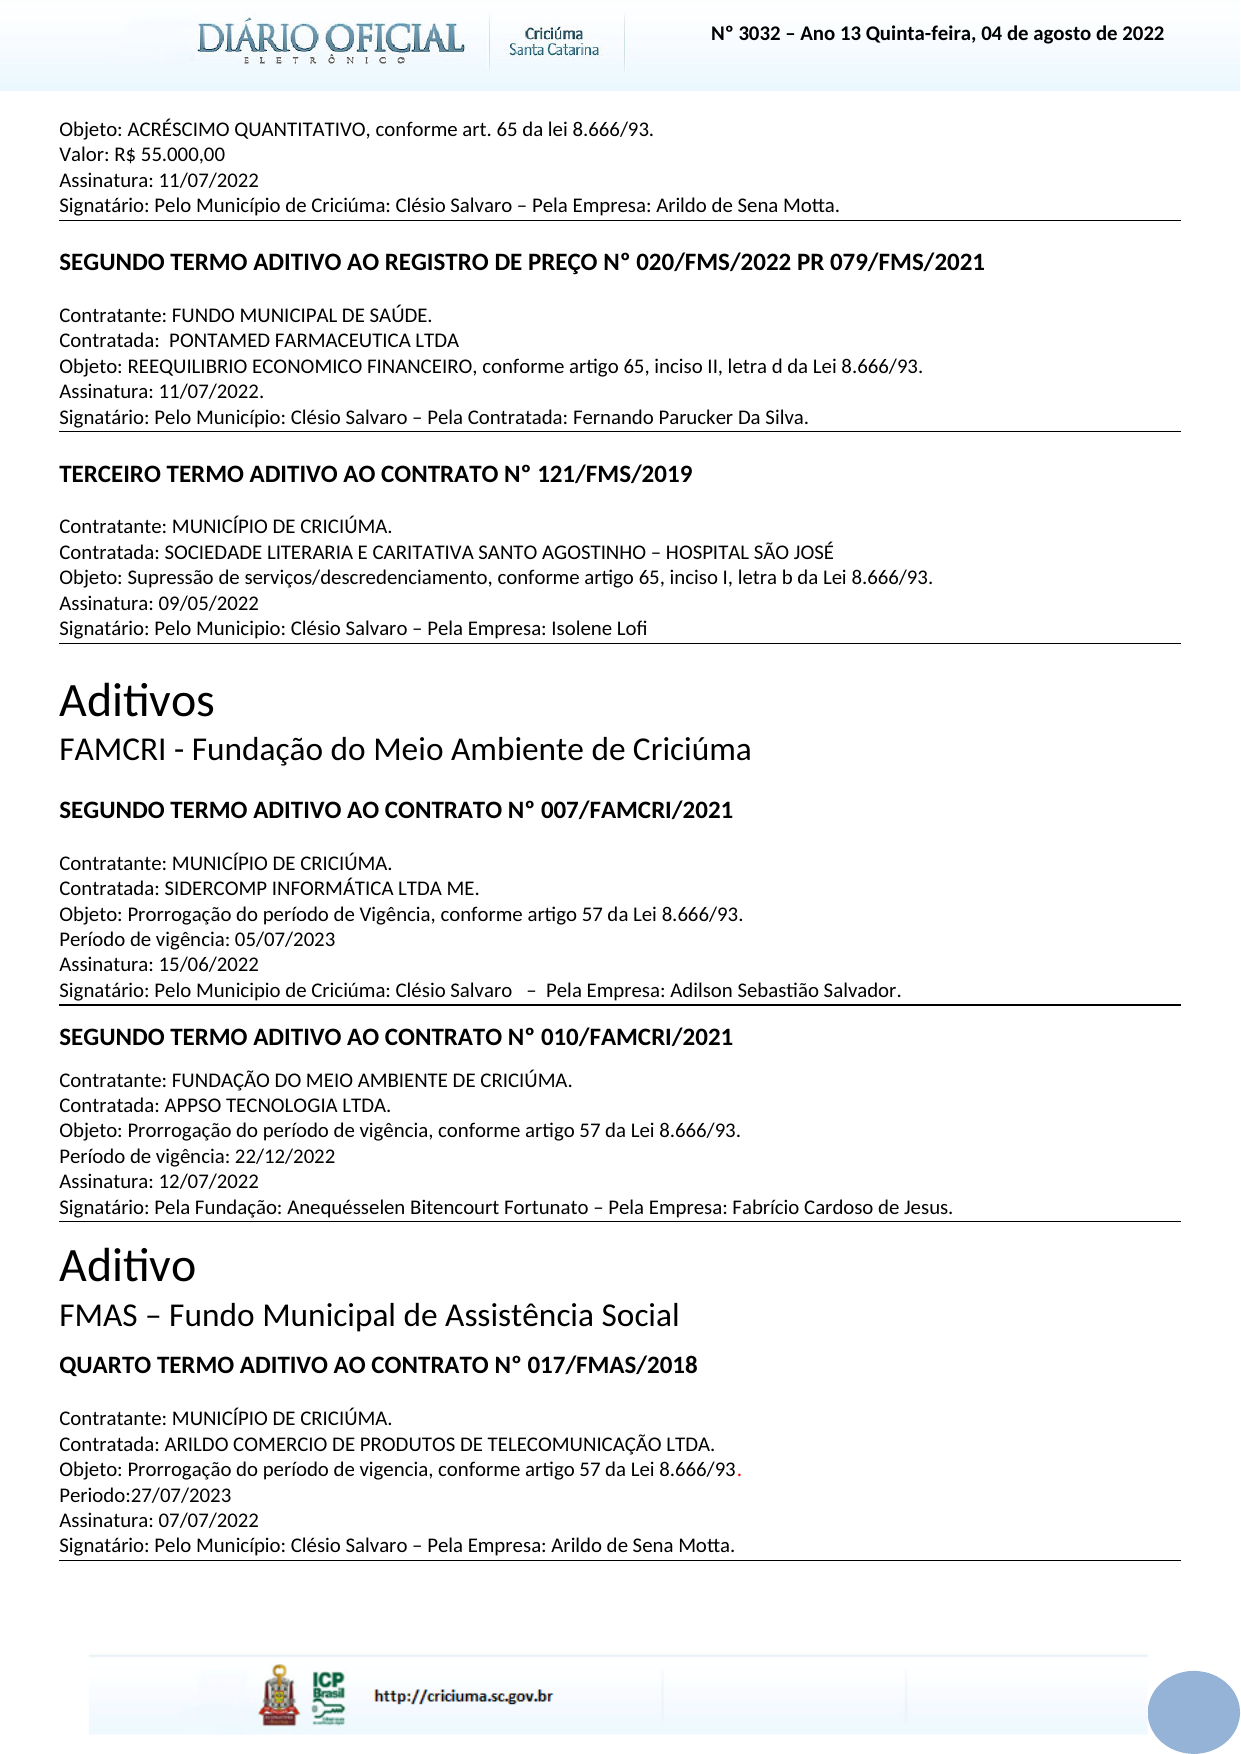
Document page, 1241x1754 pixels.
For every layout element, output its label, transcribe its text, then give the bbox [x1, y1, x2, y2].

text Assinatura: 11/07/2022 [59, 167, 1181, 192]
text Valor: R$ 55.000,00 [59, 141, 1181, 167]
text Contratante: FUNDAÇÃO DO MEIO AMBIENTE DE CRICIÚMA. [59, 1067, 1181, 1092]
text Contratante: MUNICÍPIO DE CRICIÚMA. [59, 514, 1181, 539]
text Signatário: Pelo Município: Clésio Salvaro – Pela Empresa: Arildo de Sena Motta. [59, 1533, 1181, 1560]
text Periodo:27/07/2023 [59, 1482, 1181, 1507]
text SEGUNDO TERMO ADITIVO AO CONTRATO Nº 010/FAMCRI/2021 [59, 1021, 1181, 1051]
text TERCEIRO TERMO ADITIVO AO CONTRATO Nº 121/FMS/2019 [59, 458, 1181, 488]
text Signatário: Pelo Município de Criciúma: Clésio Salvaro – Pela Empresa: Arildo de Sena Motta. [59, 192, 1181, 220]
text Signatário: Pelo Município: Clésio Salvaro – Pela Contratada: Fernando Parucker Da Silva. [59, 404, 1181, 431]
text Aditivo [59, 1235, 1181, 1294]
text Período de vigência: 22/12/2022 [59, 1143, 1181, 1168]
text SEGUNDO TERMO ADITIVO AO CONTRATO Nº 007/FAMCRI/2021 [59, 794, 1181, 824]
text Assinatura: 11/07/2022. [59, 378, 1181, 404]
text Objeto: Prorrogação do período de Vigência, conforme artigo 57 da Lei 8.666/93. [59, 901, 1181, 926]
text Signatário: Pelo Municipio de Criciúma: Clésio Salvaro – Pela Empresa: Adilson Sebastião Salvador. [59, 977, 1181, 1004]
text Assinatura: 07/07/2022 [59, 1507, 1181, 1533]
text FAMCRI - Fundação do Meio Ambiente de Criciúma [59, 728, 1181, 769]
text Objeto: Prorrogação do período de vigência, conforme artigo 57 da Lei 8.666/93. [59, 1118, 1181, 1143]
text Contratada: SIDERCOMP INFORMÁTICA LTDA ME. [59, 875, 1181, 901]
text Assinatura: 12/07/2022 [59, 1168, 1181, 1194]
text Contratada: ARILDO COMERCIO DE PRODUTOS DE TELECOMUNICAÇÃO LTDA. [59, 1431, 1181, 1456]
text Signatário: Pela Fundação: Anequésselen Bitencourt Fortunato – Pela Empresa: Fabrício Cardoso de Jesus. [59, 1194, 1181, 1221]
text Contratada: PONTAMED FARMACEUTICA LTDA [59, 328, 1181, 353]
text Objeto: REEQUILIBRIO ECONOMICO FINANCEIRO, conforme artigo 65, inciso II, letra d da Lei 8.666/93. [59, 353, 1181, 378]
text Assinatura: 15/06/2022 [59, 952, 1181, 977]
text FMAS – Fundo Municipal de Assistência Social [59, 1294, 1181, 1334]
text Contratada: SOCIEDADE LITERARIA E CARITATIVA SANTO AGOSTINHO – HOSPITAL SÃO JOSÉ [59, 539, 1181, 564]
text Aditivos [59, 669, 1181, 728]
text Período de vigência: 05/07/2023 [59, 926, 1181, 952]
text Contratada: APPSO TECNOLOGIA LTDA. [59, 1092, 1181, 1118]
text Objeto: Supressão de serviços/descredenciamento, conforme artigo 65, inciso I, letra b da Lei 8.666/93. [59, 564, 1181, 590]
text SEGUNDO TERMO ADITIVO AO REGISTRO DE PREÇO Nº 020/FMS/2022 PR 079/FMS/2021 [59, 246, 1181, 277]
text QUARTO TERMO ADITIVO AO CONTRATO Nº 017/FMAS/2018 [59, 1350, 1181, 1380]
text Assinatura: 09/05/2022 [59, 590, 1181, 615]
text Contratante: FUNDO MUNICIPAL DE SAÚDE. [59, 302, 1181, 328]
text Objeto: ACRÉSCIMO QUANTITATIVO, conforme art. 65 da lei 8.666/93. [59, 116, 1181, 141]
text Signatário: Pelo Municipio: Clésio Salvaro – Pela Empresa: Isolene Lofi [59, 615, 1181, 643]
text Objeto: Prorrogação do período de vigencia, conforme artigo 57 da Lei 8.666/93. [59, 1456, 1181, 1482]
text Contratante: MUNICÍPIO DE CRICIÚMA. [59, 850, 1181, 875]
text Contratante: MUNICÍPIO DE CRICIÚMA. [59, 1406, 1181, 1431]
